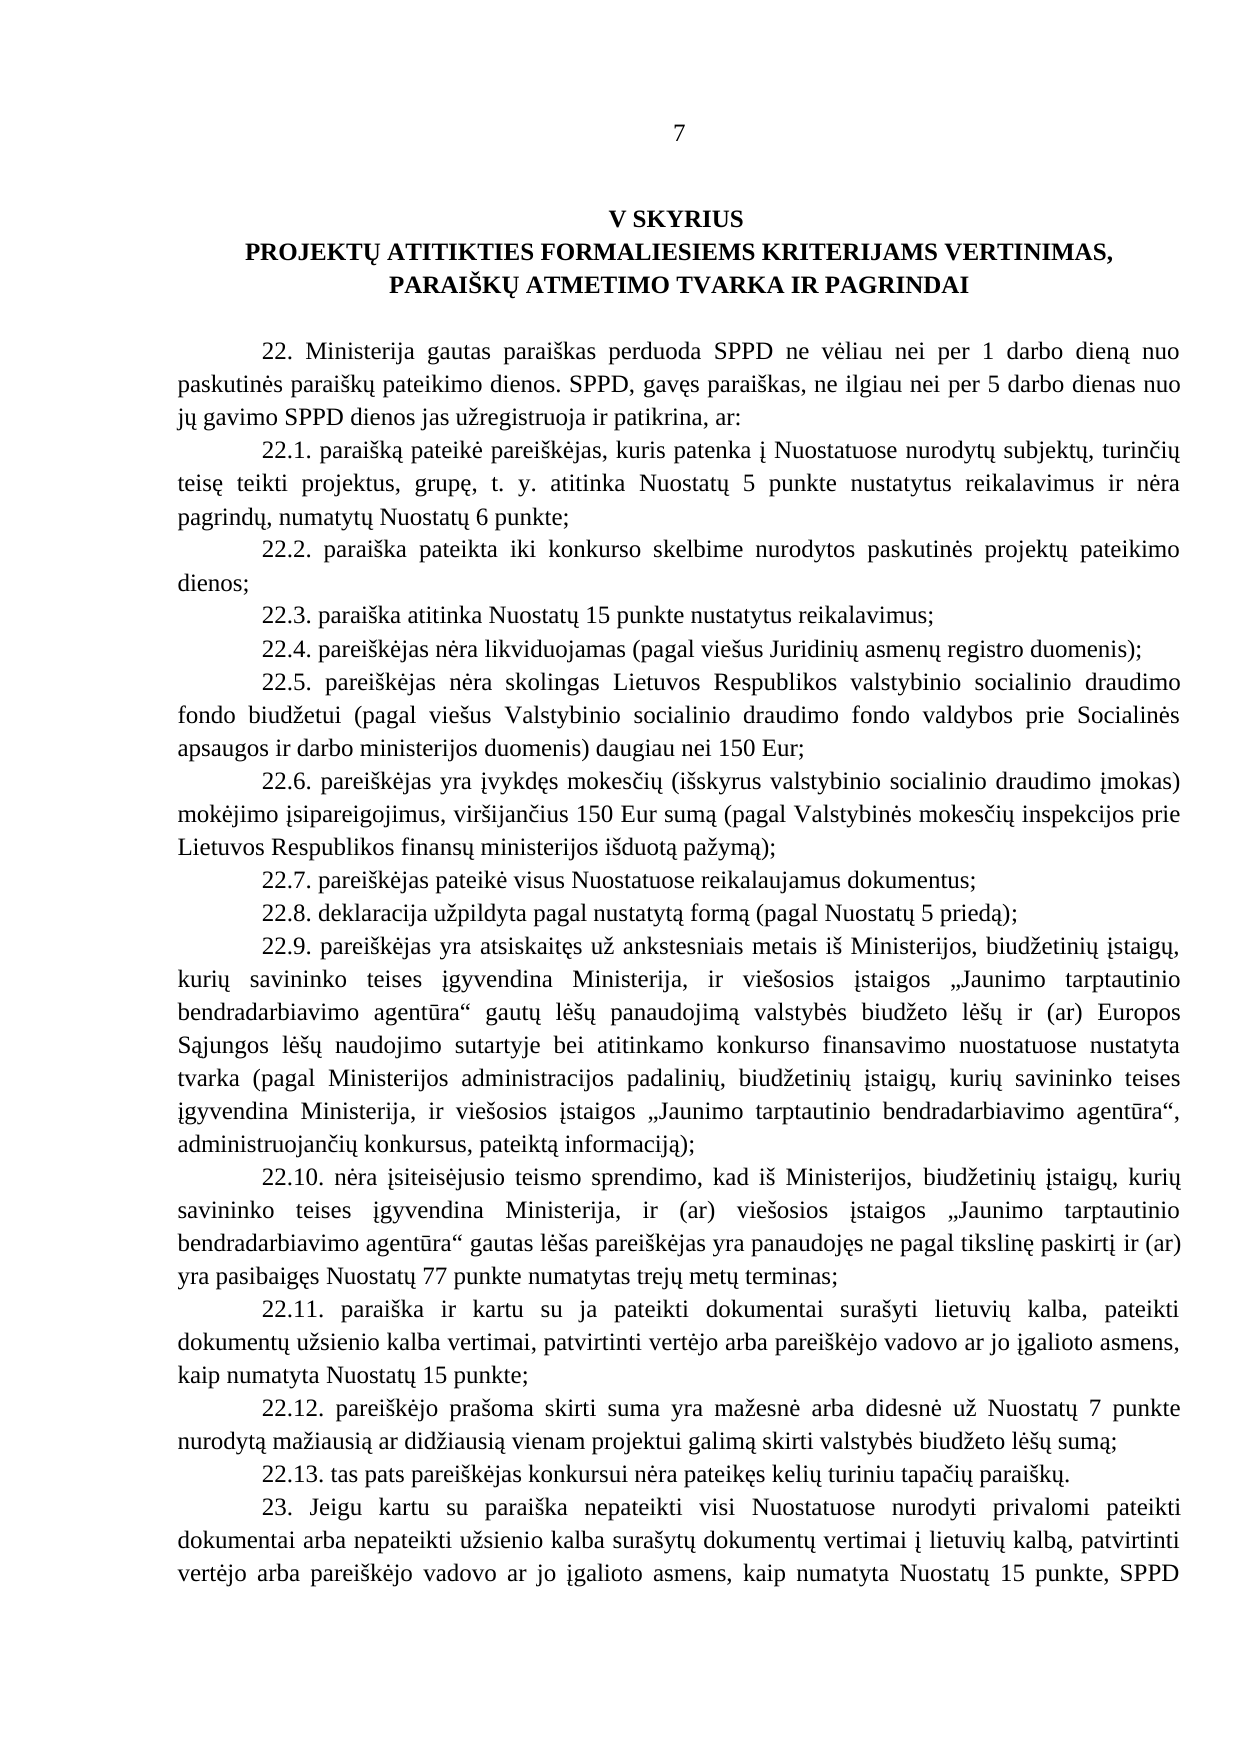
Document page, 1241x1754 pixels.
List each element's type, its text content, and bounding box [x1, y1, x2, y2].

text 22.13. tas pats pareiškėjas konkursui nėra pateikęs kelių turiniu tapačių paraiškų. [177, 1459, 1181, 1488]
text PROJEKTŲ ATITIKTIES FORMALIESIEMS KRITERIJAMS VERTINIMAS, PARAIŠKŲ ATMETIMO TVARKA IR PAGRINDAI [177, 237, 1181, 299]
text 22.3. paraiška atitinka Nuostatų 15 punkte nustatytus reikalavimus; [177, 601, 1181, 629]
text 22.5. pareiškėjas nėra skolingas Lietuvos Respublikos valstybinio socialinio draudimo fondo biudžetui (pagal viešus Valstybinio socialinio draudimo fondo valdybos prie Socialinės apsaugos ir darbo ministerijos duomenis) daugiau nei 150 Eur; [177, 667, 1181, 761]
text 22.9. pareiškėjas yra atsiskaitęs už ankstesniais metais iš Ministerijos, biudžetinių įstaigų, kurių savininko teises įgyvendina Ministerija, ir viešosios įstaigos „Jaunimo tarptautinio bendradarbiavimo agentūra“ gautų lėšų panaudojimą valstybės biudžeto lėšų ir (ar) Europos Sąjungos lėšų naudojimo sutartyje bei atitinkamo konkurso finansavimo nuostatuose nustatyta tvarka (pagal Ministerijos administracijos padalinių, biudžetinių įstaigų, kurių savininko teises įgyvendina Ministerija, ir viešosios įstaigos „Jaunimo tarptautinio bendradarbiavimo agentūra“, administruojančių konkursus, pateiktą informaciją); [177, 931, 1181, 1158]
text 23. Jeigu kartu su paraiška nepateikti visi Nuostatuose nurodyti privalomi pateikti dokumentai arba nepateikti užsienio kalba surašytų dokumentų vertimai į lietuvių kalbą, patvirtinti vertėjo arba pareiškėjo vadovo ar jo įgalioto asmens, kaip numatyta Nuostatų 15 punkte, SPPD [177, 1492, 1181, 1587]
text 22.7. pareiškėjas pateikė visus Nuostatuose reikalaujamus dokumentus; [177, 865, 1181, 893]
text 22.8. deklaracija užpildyta pagal nustatytą formą (pagal Nuostatų 5 priedą); [177, 898, 1181, 927]
text 22.10. nėra įsiteisėjusio teismo sprendimo, kad iš Ministerijos, biudžetinių įstaigų, kurių savininko teises įgyvendina Ministerija, ir (ar) viešosios įstaigos „Jaunimo tarptautinio bendradarbiavimo agentūra“ gautas lėšas pareiškėjas yra panaudojęs ne pagal tikslinę paskirtį ir (ar) yra pasibaigęs Nuostatų 77 punkte numatytas trejų metų terminas; [177, 1162, 1181, 1290]
text 22.12. pareiškėjo prašoma skirti suma yra mažesnė arba didesnė už Nuostatų 7 punkte nurodytą mažiausią ar didžiausią vienam projektui galimą skirti valstybės biudžeto lėšų sumą; [177, 1393, 1181, 1455]
text 22.6. pareiškėjas yra įvykdęs mokesčių (išskyrus valstybinio socialinio draudimo įmokas) mokėjimo įsipareigojimus, viršijančius 150 Eur sumą (pagal Valstybinės mokesčių inspekcijos prie Lietuvos Respublikos finansų ministerijos išduotą pažymą); [177, 766, 1181, 861]
text 22. Ministerija gautas paraiškas perduoda SPPD ne vėliau nei per 1 darbo dieną nuo paskutinės paraiškų pateikimo dienos. SPPD, gavęs paraiškas, ne ilgiau nei per 5 darbo dienas nuo jų gavimo SPPD dienos jas užregistruoja ir patikrina, ar: [177, 336, 1181, 431]
text V SKYRIUS [177, 204, 1181, 233]
text 22.2. paraiška pateikta iki konkurso skelbime nurodytos paskutinės projektų pateikimo dienos; [177, 534, 1181, 596]
text 22.1. paraišką pateikė pareiškėjas, kuris patenka į Nuostatuose nurodytų subjektų, turinčių teisę teikti projektus, grupę, t. y. atitinka Nuostatų 5 punkte nustatytus reikalavimus ir nėra pagrindų, numatytų Nuostatų 6 punkte; [177, 436, 1181, 530]
text 22.4. pareiškėjas nėra likviduojamas (pagal viešus Juridinių asmenų registro duomenis); [177, 634, 1181, 662]
text 22.11. paraiška ir kartu su ja pateikti dokumentai surašyti lietuvių kalba, pateikti dokumentų užsienio kalba vertimai, patvirtinti vertėjo arba pareiškėjo vadovo ar jo įgalioto asmens, kaip numatyta Nuostatų 15 punkte; [177, 1294, 1181, 1389]
